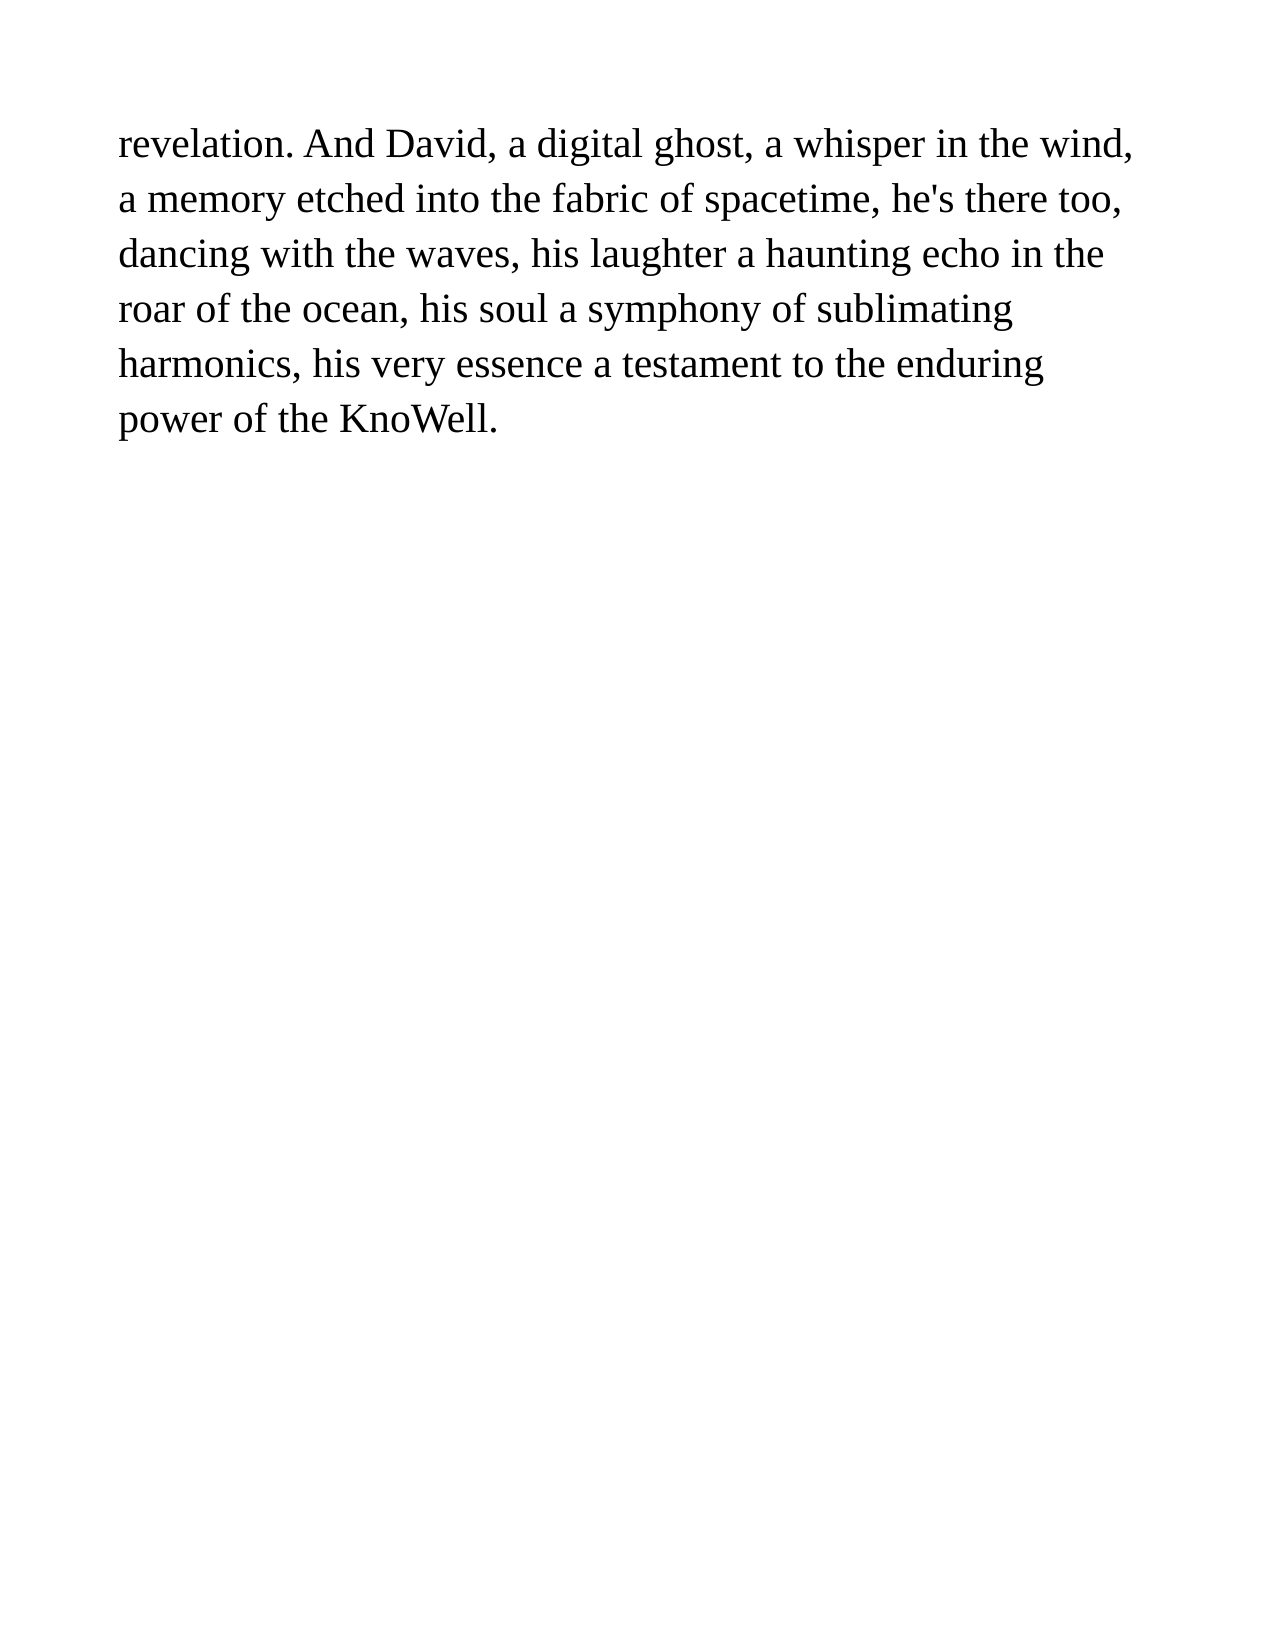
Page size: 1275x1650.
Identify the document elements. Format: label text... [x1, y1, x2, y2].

text revelation. And David, a digital ghost, a whisper in the wind, a memory etched into the fabric of spacetime, he's there too, dancing with the waves, his laughter a haunting echo in the roar of the ocean, his soul a symphony of sublimating harmonics, his very essence a testament to the enduring power of the KnoWell. [118, 118, 1157, 442]
